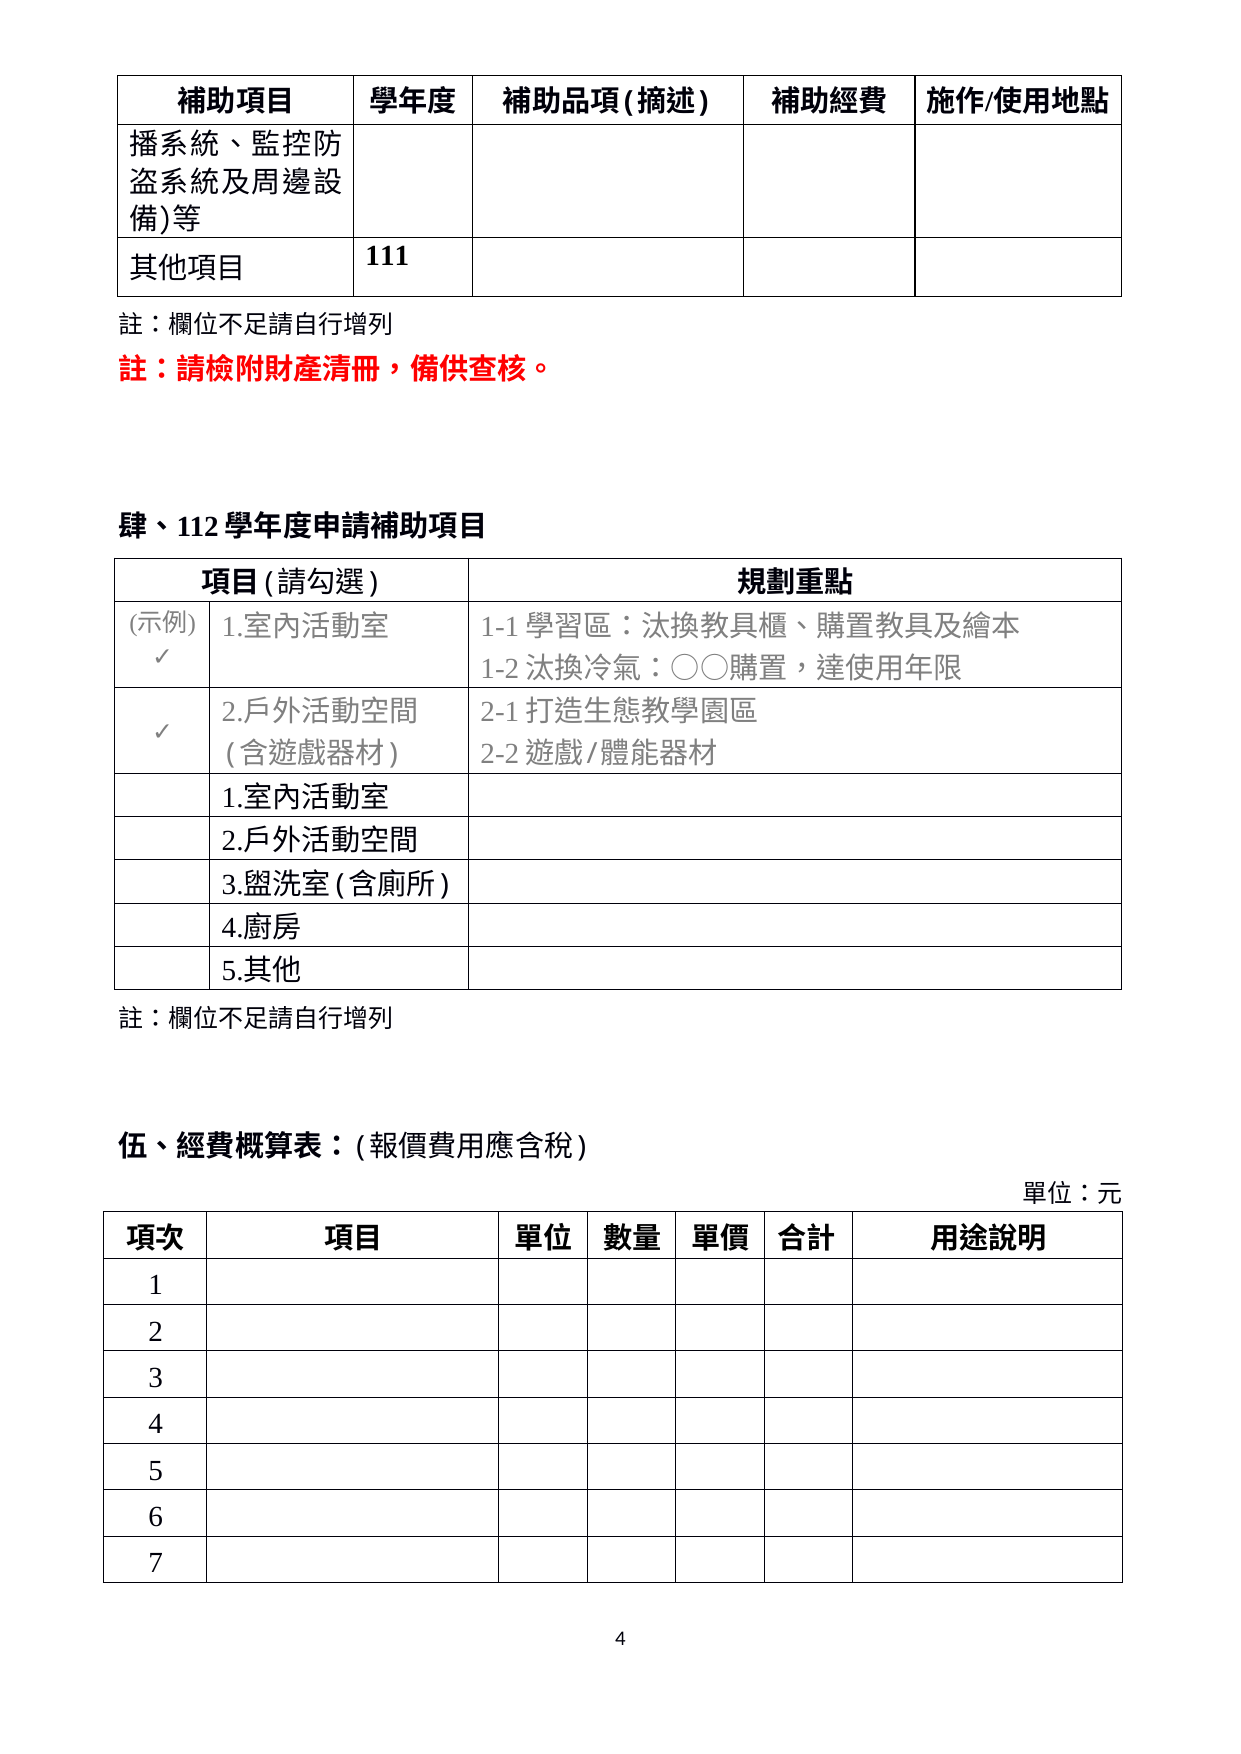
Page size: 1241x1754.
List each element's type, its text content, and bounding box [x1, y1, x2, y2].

table_cell [916, 238, 1121, 296]
table_cell 6 [104, 1490, 206, 1536]
table_cell [588, 1305, 675, 1350]
table_cell [676, 1444, 764, 1489]
table_header 合計 [765, 1212, 852, 1257]
table_cell [499, 1537, 587, 1582]
table_cell [207, 1398, 498, 1443]
table_header 項目 [207, 1212, 498, 1257]
table_cell [207, 1444, 498, 1489]
table_cell [115, 774, 209, 816]
table_cell [676, 1398, 764, 1443]
table_cell [115, 817, 209, 859]
table_cell [853, 1259, 1122, 1304]
table_cell (示例) ✓ [115, 602, 209, 687]
table_cell [765, 1444, 852, 1489]
table_cell [765, 1305, 852, 1350]
table_cell [588, 1490, 675, 1536]
table_cell [499, 1305, 587, 1350]
table_header 補助項目 [118, 76, 353, 124]
text 註：請檢附財產清冊，備供查核。 [118, 343, 1122, 389]
table_cell [115, 904, 209, 946]
table_header 單價 [676, 1212, 764, 1257]
table_cell 1 [104, 1259, 206, 1304]
table_cell 其他項目 [118, 238, 353, 296]
table_cell [115, 860, 209, 903]
table_cell 2-1打造生態教學園區 2-2遊戲/體能器材 [469, 688, 1121, 772]
table_cell [473, 125, 743, 237]
table_cell [676, 1259, 764, 1304]
text 單位：元 [118, 1165, 1122, 1211]
table_cell [354, 125, 472, 237]
table_cell [499, 1259, 587, 1304]
table_cell [588, 1537, 675, 1582]
table_cell [207, 1490, 498, 1536]
table_cell [469, 774, 1121, 816]
table_cell 7 [104, 1537, 206, 1582]
table_header 數量 [588, 1212, 675, 1257]
table_cell 4.廚房 [210, 904, 468, 946]
text 伍、經費概算表：(報價費用應含稅) [118, 1119, 1122, 1165]
table_cell [765, 1398, 852, 1443]
table_cell 1.室內活動室 [210, 602, 468, 687]
table_cell [499, 1398, 587, 1443]
text 註：欄位不足請自行增列 [118, 297, 1122, 343]
table_cell [853, 1444, 1122, 1489]
table_cell [744, 238, 914, 296]
table_cell [853, 1398, 1122, 1443]
table_cell [588, 1398, 675, 1443]
table_cell [588, 1444, 675, 1489]
table_cell [853, 1305, 1122, 1350]
table_cell 播系統、監控防盗系統及周邊設備)等 [118, 125, 353, 237]
table_cell 5.其他 [210, 947, 468, 989]
table_cell 1.室內活動室 [210, 774, 468, 816]
table_cell [499, 1490, 587, 1536]
table_cell [207, 1351, 498, 1397]
table_cell [469, 947, 1121, 989]
table_header 項次 [104, 1212, 206, 1257]
table_cell 3 [104, 1351, 206, 1397]
table_cell [853, 1537, 1122, 1582]
table_header 單位 [499, 1212, 587, 1257]
table_cell [469, 904, 1121, 946]
table_cell 2.戶外活動空間(含遊戲器材) [210, 688, 468, 772]
table_cell [916, 125, 1121, 237]
table_cell ✓ [115, 688, 209, 772]
table_cell [207, 1259, 498, 1304]
table_cell 2.戶外活動空間 [210, 817, 468, 859]
text 肆、112學年度申請補助項目 [118, 499, 1122, 545]
table_header 用途說明 [853, 1212, 1122, 1257]
table_cell [765, 1490, 852, 1536]
table_cell [676, 1351, 764, 1397]
table_cell [499, 1444, 587, 1489]
table_cell 5 [104, 1444, 206, 1489]
table_header 補助經費 [744, 76, 914, 124]
table_cell [588, 1351, 675, 1397]
table_cell [853, 1490, 1122, 1536]
table_header 規劃重點 [469, 559, 1121, 601]
table_cell [744, 125, 914, 237]
table_cell [853, 1351, 1122, 1397]
table_cell [207, 1537, 498, 1582]
table_cell 4 [104, 1398, 206, 1443]
table_cell 2 [104, 1305, 206, 1350]
table_cell [588, 1259, 675, 1304]
table_cell [473, 238, 743, 296]
table_cell [765, 1259, 852, 1304]
table_header 施作/使用地點 [916, 76, 1121, 124]
table_cell [115, 947, 209, 989]
table_cell [469, 860, 1121, 903]
table_header 項目(請勾選) [115, 559, 468, 601]
table_cell 3.盥洗室(含廁所) [210, 860, 468, 903]
table_cell 111 [354, 238, 472, 296]
text 註：欄位不足請自行增列 [118, 990, 1122, 1036]
table_cell [765, 1537, 852, 1582]
table_cell [469, 817, 1121, 859]
table_cell [207, 1305, 498, 1350]
table_cell [676, 1490, 764, 1536]
table_cell [676, 1537, 764, 1582]
table_cell 1-1學習區：汰換教具櫃、購置教具及繪本 1-2汰換冷氣：○○購置，達使用年限 [469, 602, 1121, 687]
table_cell [499, 1351, 587, 1397]
table_header 學年度 [354, 76, 472, 124]
table_header 補助品項(摘述) [473, 76, 743, 124]
table_cell [765, 1351, 852, 1397]
table_cell [676, 1305, 764, 1350]
